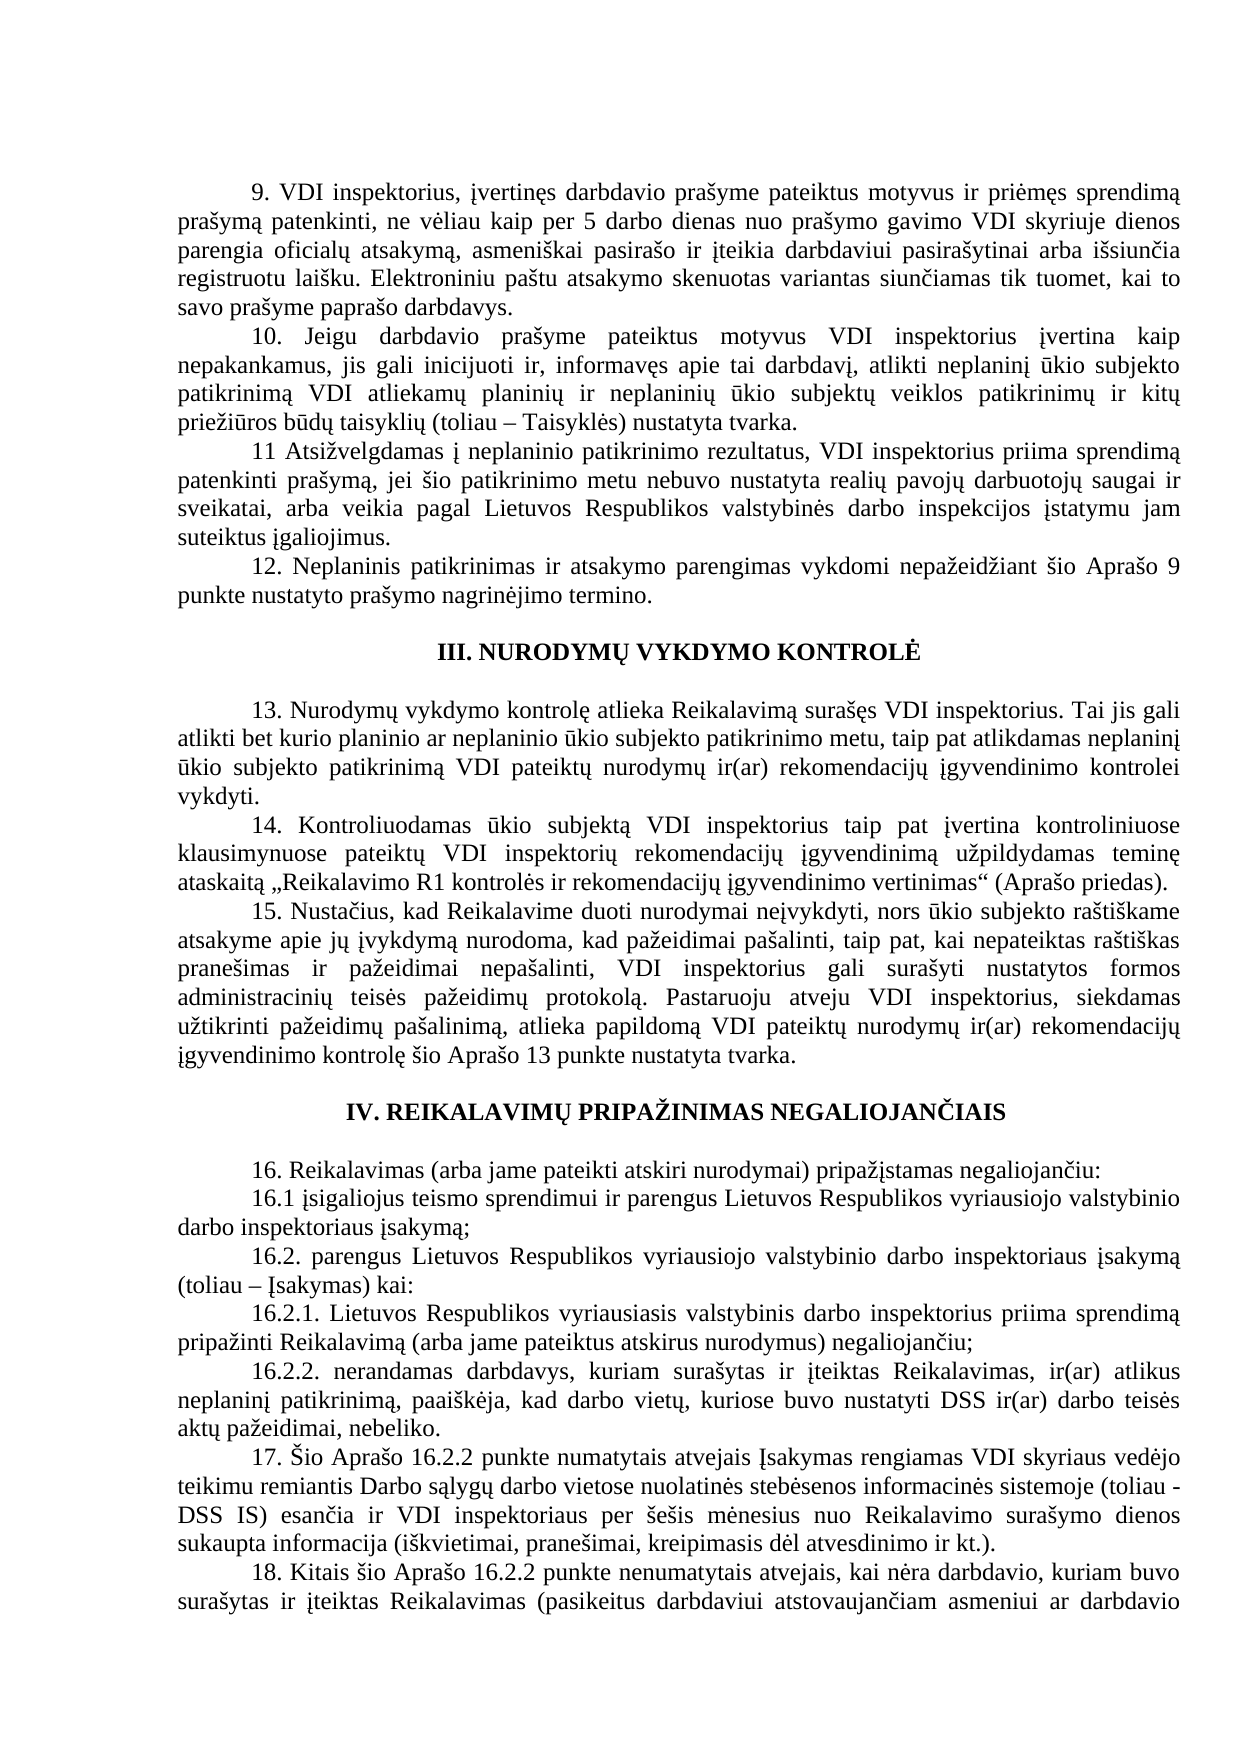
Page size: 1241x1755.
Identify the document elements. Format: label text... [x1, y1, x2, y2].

text IV. REIKALAVIMŲ PRIPAŽINIMAS NEGALIOJANČIAIS [177, 1097, 1181, 1126]
text 16. Reikalavimas (arba jame pateikti atskiri nurodymai) pripažįstamas negaliojančiu: [177, 1155, 1181, 1183]
text 15. Nustačius, kad Reikalavime duoti nurodymai neįvykdyti, nors ūkio subjekto raštiškame atsakyme apie jų įvykdymą nurodoma, kad pažeidimai pašalinti, taip pat, kai nepateiktas raštiškas pranešimas ir pažeidimai nepašalinti, VDI inspektorius gali surašyti nustatytos formos administracinių teisės pažeidimų protokolą. Pastaruoju atveju VDI inspektorius, siekdamas užtikrinti pažeidimų pašalinimą, atlieka papildomą VDI pateiktų nurodymų ir(ar) rekomendacijų įgyvendinimo kontrolę šio Aprašo 13 punkte nustatyta tvarka. [177, 896, 1181, 1068]
text 9. VDI inspektorius, įvertinęs darbdavio prašyme pateiktus motyvus ir priėmęs sprendimą prašymą patenkinti, ne vėliau kaip per 5 darbo dienas nuo prašymo gavimo VDI skyriuje dienos parengia oficialų atsakymą, asmeniškai pasirašo ir įteikia darbdaviui pasirašytinai arba išsiunčia registruotu laišku. Elektroniniu paštu atsakymo skenuotas variantas siunčiamas tik tuomet, kai to savo prašyme paprašo darbdavys. [177, 177, 1181, 321]
text 13. Nurodymų vykdymo kontrolę atlieka Reikalavimą surašęs VDI inspektorius. Tai jis gali atlikti bet kurio planinio ar neplaninio ūkio subjekto patikrinimo metu, taip pat atlikdamas neplaninį ūkio subjekto patikrinimą VDI pateiktų nurodymų ir(ar) rekomendacijų įgyvendinimo kontrolei vykdyti. [177, 695, 1181, 810]
text 16.2.2. nerandamas darbdavys, kuriam surašytas ir įteiktas Reikalavimas, ir(ar) atlikus neplaninį patikrinimą, paaiškėja, kad darbo vietų, kuriose buvo nustatyti DSS ir(ar) darbo teisės aktų pažeidimai, nebeliko. [177, 1356, 1181, 1442]
text 14. Kontroliuodamas ūkio subjektą VDI inspektorius taip pat įvertina kontroliniuose klausimynuose pateiktų VDI inspektorių rekomendacijų įgyvendinimą užpildydamas teminę ataskaitą „Reikalavimo R1 kontrolės ir rekomendacijų įgyvendinimo vertinimas“ (Aprašo priedas). [177, 810, 1181, 896]
text 10. Jeigu darbdavio prašyme pateiktus motyvus VDI inspektorius įvertina kaip nepakankamus, jis gali inicijuoti ir, informavęs apie tai darbdavį, atlikti neplaninį ūkio subjekto patikrinimą VDI atliekamų planinių ir neplaninių ūkio subjektų veiklos patikrinimų ir kitų priežiūros būdų taisyklių (toliau – Taisyklės) nustatyta tvarka. [177, 321, 1181, 436]
text 17. Šio Aprašo 16.2.2 punkte numatytais atvejais Įsakymas rengiamas VDI skyriaus vedėjo teikimu remiantis Darbo sąlygų darbo vietose nuolatinės stebėsenos informacinės sistemoje (toliau - DSS IS) esančia ir VDI inspektoriaus per šešis mėnesius nuo Reikalavimo surašymo dienos sukaupta informacija (iškvietimai, pranešimai, kreipimasis dėl atvesdinimo ir kt.). [177, 1442, 1181, 1557]
text 16.1 įsigaliojus teismo sprendimui ir parengus Lietuvos Respublikos vyriausiojo valstybinio darbo inspektoriaus įsakymą; [177, 1183, 1181, 1241]
text 16.2. parengus Lietuvos Respublikos vyriausiojo valstybinio darbo inspektoriaus įsakymą (toliau – Įsakymas) kai: [177, 1241, 1181, 1298]
text 11 Atsižvelgdamas į neplaninio patikrinimo rezultatus, VDI inspektorius priima sprendimą patenkinti prašymą, jei šio patikrinimo metu nebuvo nustatyta realių pavojų darbuotojų saugai ir sveikatai, arba veikia pagal Lietuvos Respublikos valstybinės darbo inspekcijos įstatymu jam suteiktus įgaliojimus. [177, 436, 1181, 551]
text 16.2.1. Lietuvos Respublikos vyriausiasis valstybinis darbo inspektorius priima sprendimą pripažinti Reikalavimą (arba jame pateiktus atskirus nurodymus) negaliojančiu; [177, 1298, 1181, 1356]
text 18. Kitais šio Aprašo 16.2.2 punkte nenumatytais atvejais, kai nėra darbdavio, kuriam buvo surašytas ir įteiktas Reikalavimas (pasikeitus darbdaviui atstovaujančiam asmeniui ar darbdavio [177, 1557, 1181, 1615]
text 12. Neplaninis patikrinimas ir atsakymo parengimas vykdomi nepažeidžiant šio Aprašo 9 punkte nustatyto prašymo nagrinėjimo termino. [177, 551, 1181, 608]
text III. NURODYMŲ VYKDYMO KONTROLĖ [177, 637, 1181, 666]
